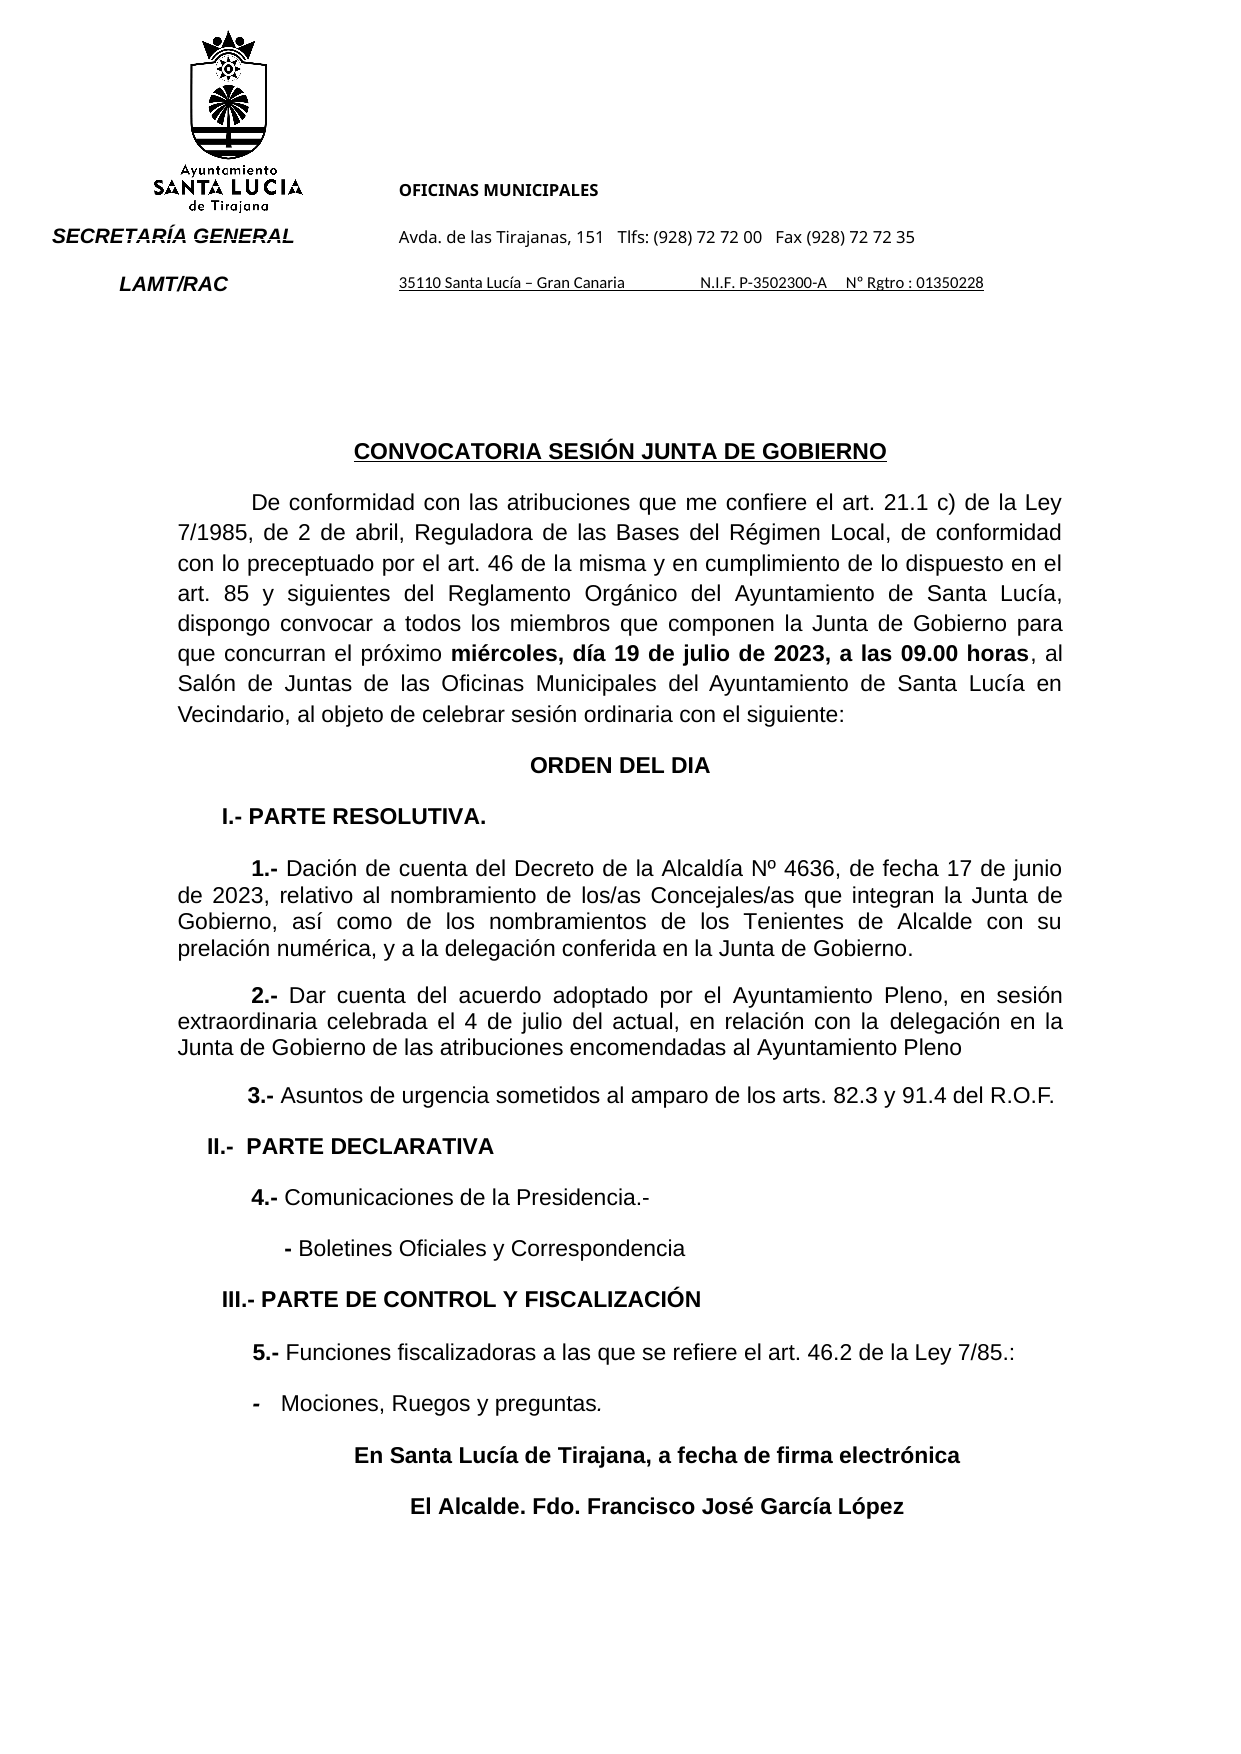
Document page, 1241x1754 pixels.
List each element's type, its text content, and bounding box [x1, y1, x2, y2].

text El Alcalde. Fdo. Francisco José García López [177, 1493, 1063, 1519]
text 5.- Funciones fiscalizadoras a las que se refiere el art. 46.2 de la Ley 7/85.: [177, 1338, 1063, 1365]
text 1.- Dación de cuenta del Decreto de la Alcaldía Nº 4636, de fecha 17 de junio de 2023, relativo al nombramiento de los/as Concejales/as que integran la Junta de Gobierno, así como de los nombramientos de los Tenientes de Alcalde con su prelación numérica, y a la delegación conferida en la Junta de Gobierno. [177, 855, 1063, 961]
text En Santa Lucía de Tirajana, a fecha de firma electrónica [177, 1442, 1063, 1468]
text - Boletines Oficiales y Correspondencia [177, 1235, 1063, 1261]
text 3.- Asuntos de urgencia sometidos al amparo de los arts. 82.3 y 91.4 del R.O.F. [177, 1082, 1063, 1108]
list Mociones, Ruegos y preguntas. [177, 1389, 1063, 1416]
text CONVOCATORIA SESIÓN JUNTA DE GOBIERNO [177, 438, 1063, 464]
text III.- PARTE DE CONTROL Y FISCALIZACIÓN [222, 1286, 1063, 1312]
text De conformidad con las atribuciones que me confiere el art. 21.1 c) de la Ley 7/1985, de 2 de abril, Reguladora de las Bases del Régimen Local, de conformidad con lo preceptuado por el art. 46 de la misma y en cumplimiento de lo dispuesto en el art. 85 y siguientes del Reglamento Orgánico del Ayuntamiento de Santa Lucía, dispongo convocar a todos los miembros que componen la Junta de Gobierno para que concurran el próximo miércoles, día 19 de julio de 2023, a las 09.00 horas, al Salón de Juntas de las Oficinas Municipales del Ayuntamiento de Santa Lucía en Vecindario, al objeto de celebrar sesión ordinaria con el siguiente: [177, 489, 1063, 727]
text 4.- Comunicaciones de la Presidencia.- [177, 1184, 1063, 1210]
text 2.- Dar cuenta del acuerdo adoptado por el Ayuntamiento Pleno, en sesión extraordinaria celebrada el 4 de julio del actual, en relación con la delegación en la Junta de Gobierno de las atribuciones encomendadas al Ayuntamiento Pleno [177, 982, 1063, 1061]
text II.- PARTE DECLARATIVA [177, 1133, 1063, 1159]
text ORDEN DEL DIA [177, 752, 1063, 778]
picture [125, 0, 331, 239]
text I.- PARTE RESOLUTIVA. [222, 803, 1063, 829]
